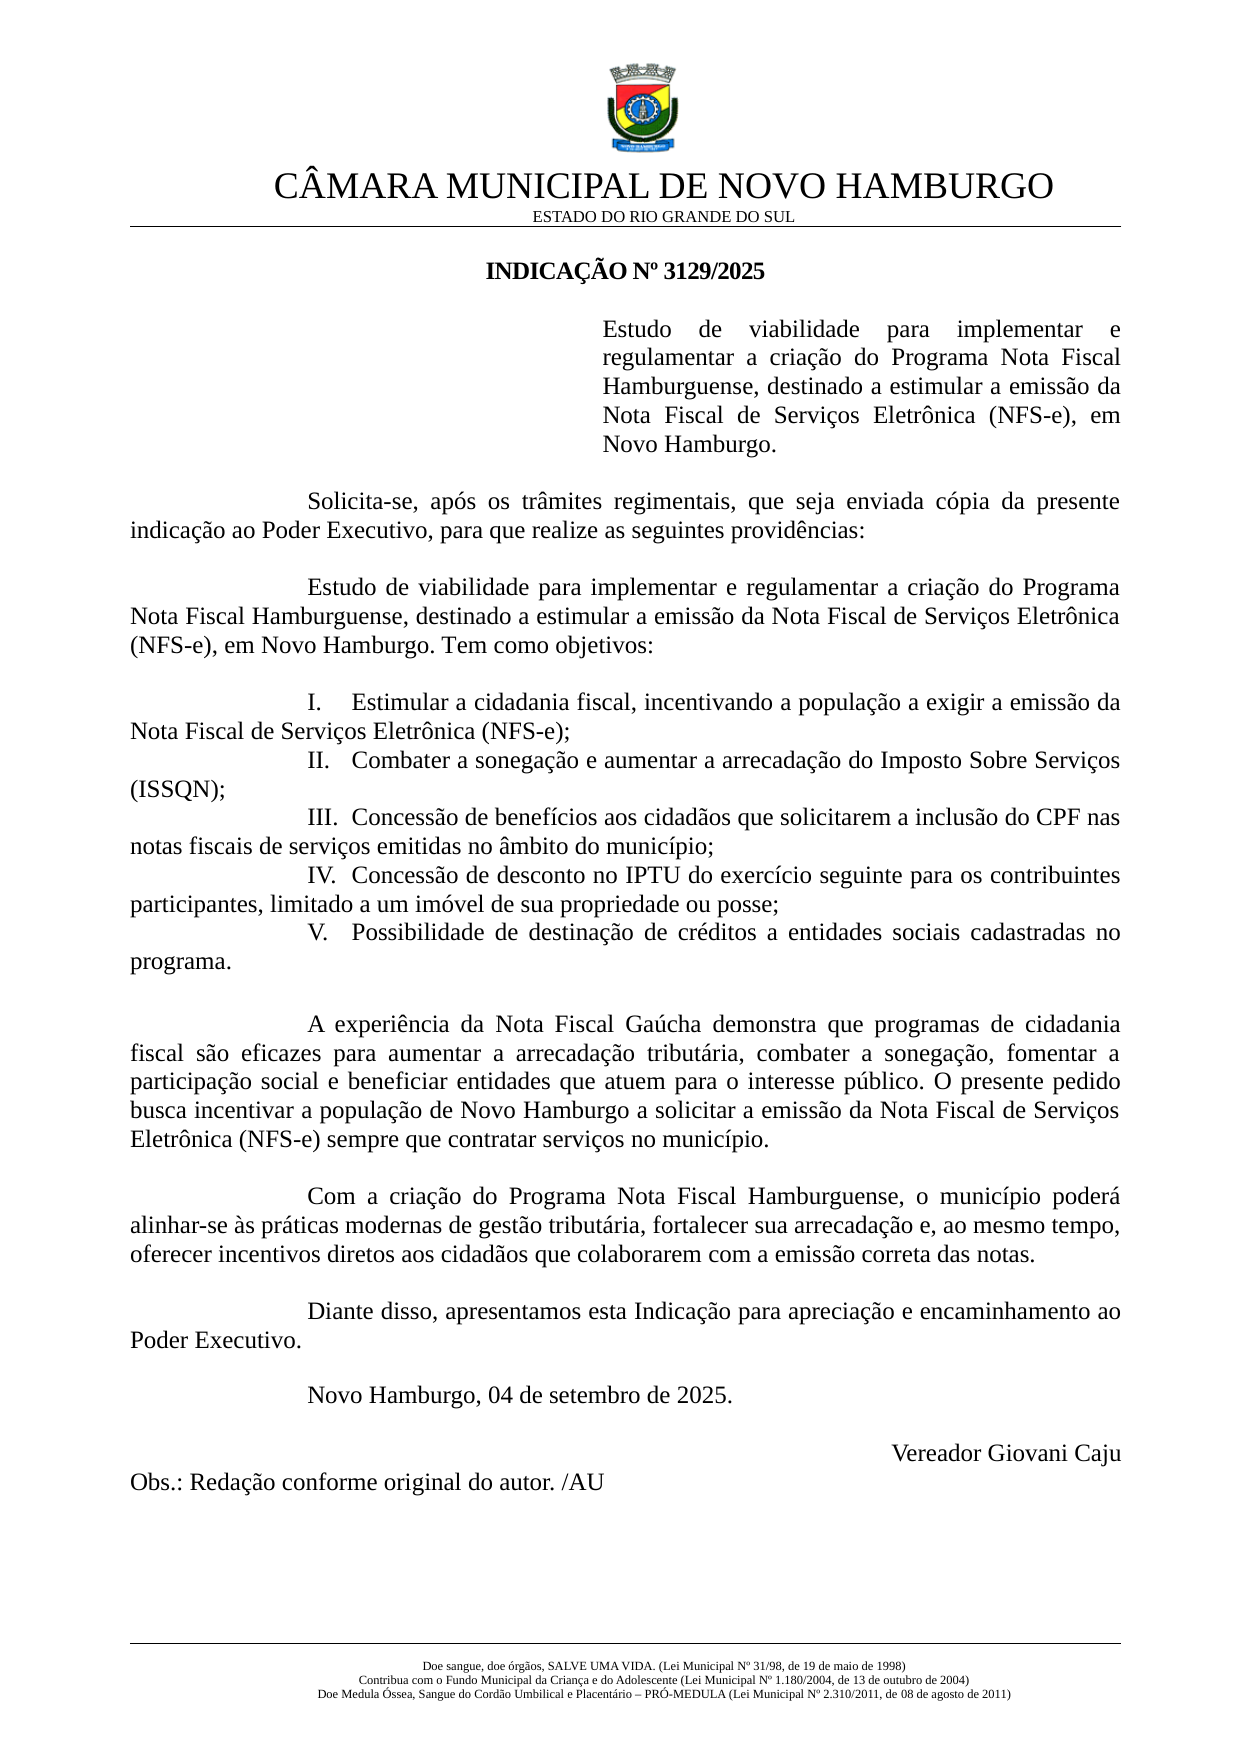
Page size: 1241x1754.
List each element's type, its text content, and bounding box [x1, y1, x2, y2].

list Possibilidade de destinação de créditos a entidades sociais cadastradas no programa. [130, 917, 1121, 975]
text Estudo de viabilidade para implementar e regulamentar a criação do Programa Nota Fiscal Hamburguense, destinado a estimular a emissão da Nota Fiscal de Serviços Eletrônica (NFS-e), em Novo Hamburgo. [602, 314, 1121, 457]
list Concessão de desconto no IPTU do exercício seguinte para os contribuintes participantes, limitado a um imóvel de sua propriedade ou posse; [130, 860, 1121, 917]
text Com a criação do Programa Nota Fiscal Hamburguense, o município poderá alinhar-se às práticas modernas de gestão tributária, fortalecer sua arrecadação e, ao mesmo tempo, oferecer incentivos diretos aos cidadãos que colaborarem com a emissão correta das notas. [130, 1181, 1121, 1268]
list Combater a sonegação e aumentar a arrecadação do Imposto Sobre Serviços (ISSQN); [130, 745, 1121, 802]
text Diante disso, apresentamos esta Indicação para apreciação e encaminhamento ao Poder Executivo. [130, 1296, 1121, 1354]
text Vereador Giovani Caju [602, 1438, 1121, 1467]
text Estudo de viabilidade para implementar e regulamentar a criação do Programa Nota Fiscal Hamburguense, destinado a estimular a emissão da Nota Fiscal de Serviços Eletrônica (NFS-e), em Novo Hamburgo. Tem como objetivos: [130, 572, 1121, 659]
text Novo Hamburgo, 04 de setembro de 2025. [130, 1380, 1121, 1409]
text Obs.: Redação conforme original do autor. /AU [130, 1467, 1121, 1495]
list Estimular a cidadania fiscal, incentivando a população a exigir a emissão da Nota Fiscal de Serviços Eletrônica (NFS-e); [130, 687, 1121, 745]
picture [601, 56, 682, 157]
text INDICAÇÃO Nº 3129/2025 [130, 256, 1121, 285]
text A experiência da Nota Fiscal Gaúcha demonstra que programas de cidadania fiscal são eficazes para aumentar a arrecadação tributária, combater a sonegação, fomentar a participação social e beneficiar entidades que atuem para o interesse público. O presente pedido busca incentivar a população de Novo Hamburgo a solicitar a emissão da Nota Fiscal de Serviços Eletrônica (NFS-e) sempre que contratar serviços no município. [130, 1009, 1121, 1153]
list Concessão de benefícios aos cidadãos que solicitarem a inclusão do CPF nas notas fiscais de serviços emitidas no âmbito do município; [130, 802, 1121, 860]
text Solicita-se, após os trâmites regimentais, que seja enviada cópia da presente indicação ao Poder Executivo, para que realize as seguintes providências: [130, 486, 1121, 544]
